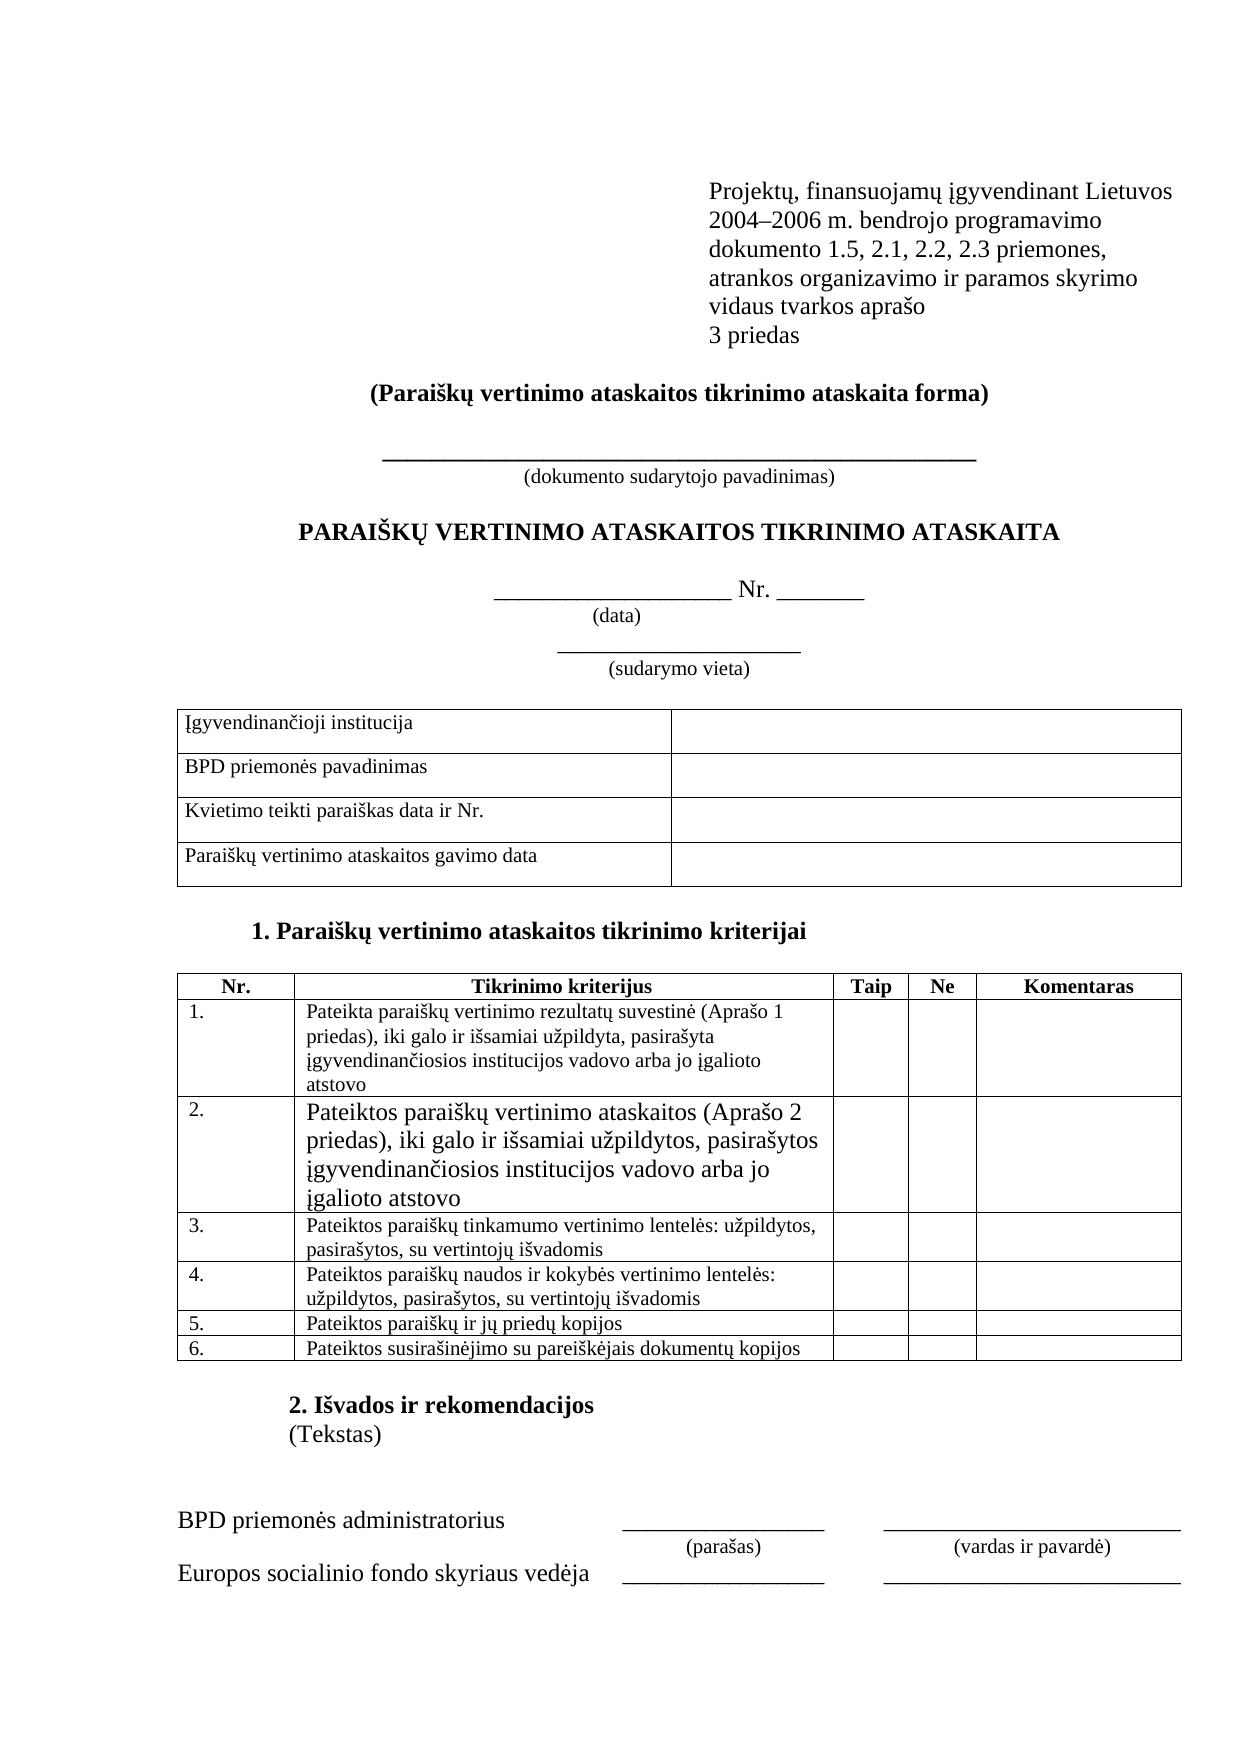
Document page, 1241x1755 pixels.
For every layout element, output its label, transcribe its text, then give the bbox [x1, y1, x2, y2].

table_cell [909, 1336, 976, 1360]
text (sudarymo vieta) [177, 656, 1181, 680]
text Projektų, finansuojamų įgyvendinant Lietuvos [177, 176, 1181, 205]
table_header Nr. [178, 974, 294, 998]
table_cell Pateiktos paraiškų naudos ir kokybės vertinimo lentelės: užpildytos, pasirašytos, su vertintojų išvadomis [295, 1262, 833, 1310]
text vidaus tvarkos aprašo [177, 291, 1181, 320]
table_cell [834, 1213, 908, 1261]
table_cell Pateiktos susirašinėjimo su pareiškėjais dokumentų kopijos [295, 1336, 833, 1360]
table_cell [834, 1000, 908, 1096]
table_cell [909, 1213, 976, 1261]
table_cell 3. [178, 1213, 294, 1261]
table_header Komentaras [977, 974, 1181, 998]
table_cell 5. [178, 1311, 294, 1335]
table_cell [977, 1262, 1181, 1310]
table_cell 4. [178, 1262, 294, 1310]
table_cell [834, 1262, 908, 1310]
table_cell Pateiktos paraiškų ir jų priedų kopijos [295, 1311, 833, 1335]
table_cell [672, 754, 1181, 797]
table_cell [834, 1336, 908, 1360]
text (data) [177, 603, 1181, 627]
table_cell [977, 1311, 1181, 1335]
text (Paraiškų vertinimo ataskaitos tikrinimo ataskaita forma) [177, 378, 1181, 406]
text PARAIŠKŲ VERTINIMO ATASKAITOS TIKRINIMO ATASKAITA [177, 517, 1181, 545]
table_header Tikrinimo kriterijus [295, 974, 833, 998]
table_header Įgyvendinančioji institucija [178, 710, 671, 753]
table_cell BPD priemonės pavadinimas [178, 754, 671, 797]
text 1. Paraiškų vertinimo ataskaitos tikrinimo kriterijai [177, 916, 1181, 944]
text (parašas) (vardas ir pavardė) [177, 1534, 1181, 1558]
text 2004–2006 m. bendrojo programavimo [177, 205, 1181, 234]
text 2. Išvados ir rekomendacijos [215, 1390, 1181, 1419]
table_header Taip [834, 974, 908, 998]
text atrankos organizavimo ir paramos skyrimo [177, 263, 1181, 291]
table_cell [834, 1311, 908, 1335]
table_cell Kvietimo teikti paraiškas data ir Nr. [178, 798, 671, 842]
table_cell [672, 843, 1181, 886]
table_cell Pateikta paraiškų vertinimo rezultatų suvestinė (Aprašo 1 priedas), iki galo ir išsamiai užpildyta, pasirašyta įgyvendinančiosios institucijos vadovo arba jo įgalioto atstovo [295, 1000, 833, 1096]
table_header [672, 710, 1181, 753]
table_header Ne [909, 974, 976, 998]
text BPD priemonės administratorius [177, 1505, 1181, 1534]
table_cell Pateiktos paraiškų tinkamumo vertinimo lentelės: užpildytos, pasirašytos, su vertintojų išvadomis [295, 1213, 833, 1261]
table_cell [834, 1097, 908, 1212]
table_cell [977, 1000, 1181, 1096]
text Europos socialinio fondo skyriaus vedėja [177, 1558, 1181, 1587]
table_cell Paraiškų vertinimo ataskaitos gavimo data [178, 843, 671, 886]
text (Tekstas) [215, 1419, 1181, 1448]
table_cell Pateiktos paraiškų vertinimo ataskaitos (Aprašo 2 priedas), iki galo ir išsamiai užpildytos, pasirašytos įgyvendinančiosios institucijos vadovo arba jo įgalioto atstovo [295, 1097, 833, 1212]
table_cell 6. [178, 1336, 294, 1360]
text Nr. _______ [177, 574, 1181, 603]
table_cell [909, 1000, 976, 1096]
table_cell [977, 1213, 1181, 1261]
table_cell [909, 1262, 976, 1310]
table_cell [672, 798, 1181, 842]
table_cell [909, 1097, 976, 1212]
table_cell [977, 1097, 1181, 1212]
table_cell [909, 1311, 976, 1335]
table_cell 1. [178, 1000, 294, 1096]
text (dokumento sudarytojo pavadinimas) [177, 464, 1181, 488]
text 3 priedas [177, 320, 1181, 349]
text dokumento 1.5, 2.1, 2.2, 2.3 priemones, [177, 234, 1181, 263]
table_cell [977, 1336, 1181, 1360]
table_cell 2. [178, 1097, 294, 1212]
